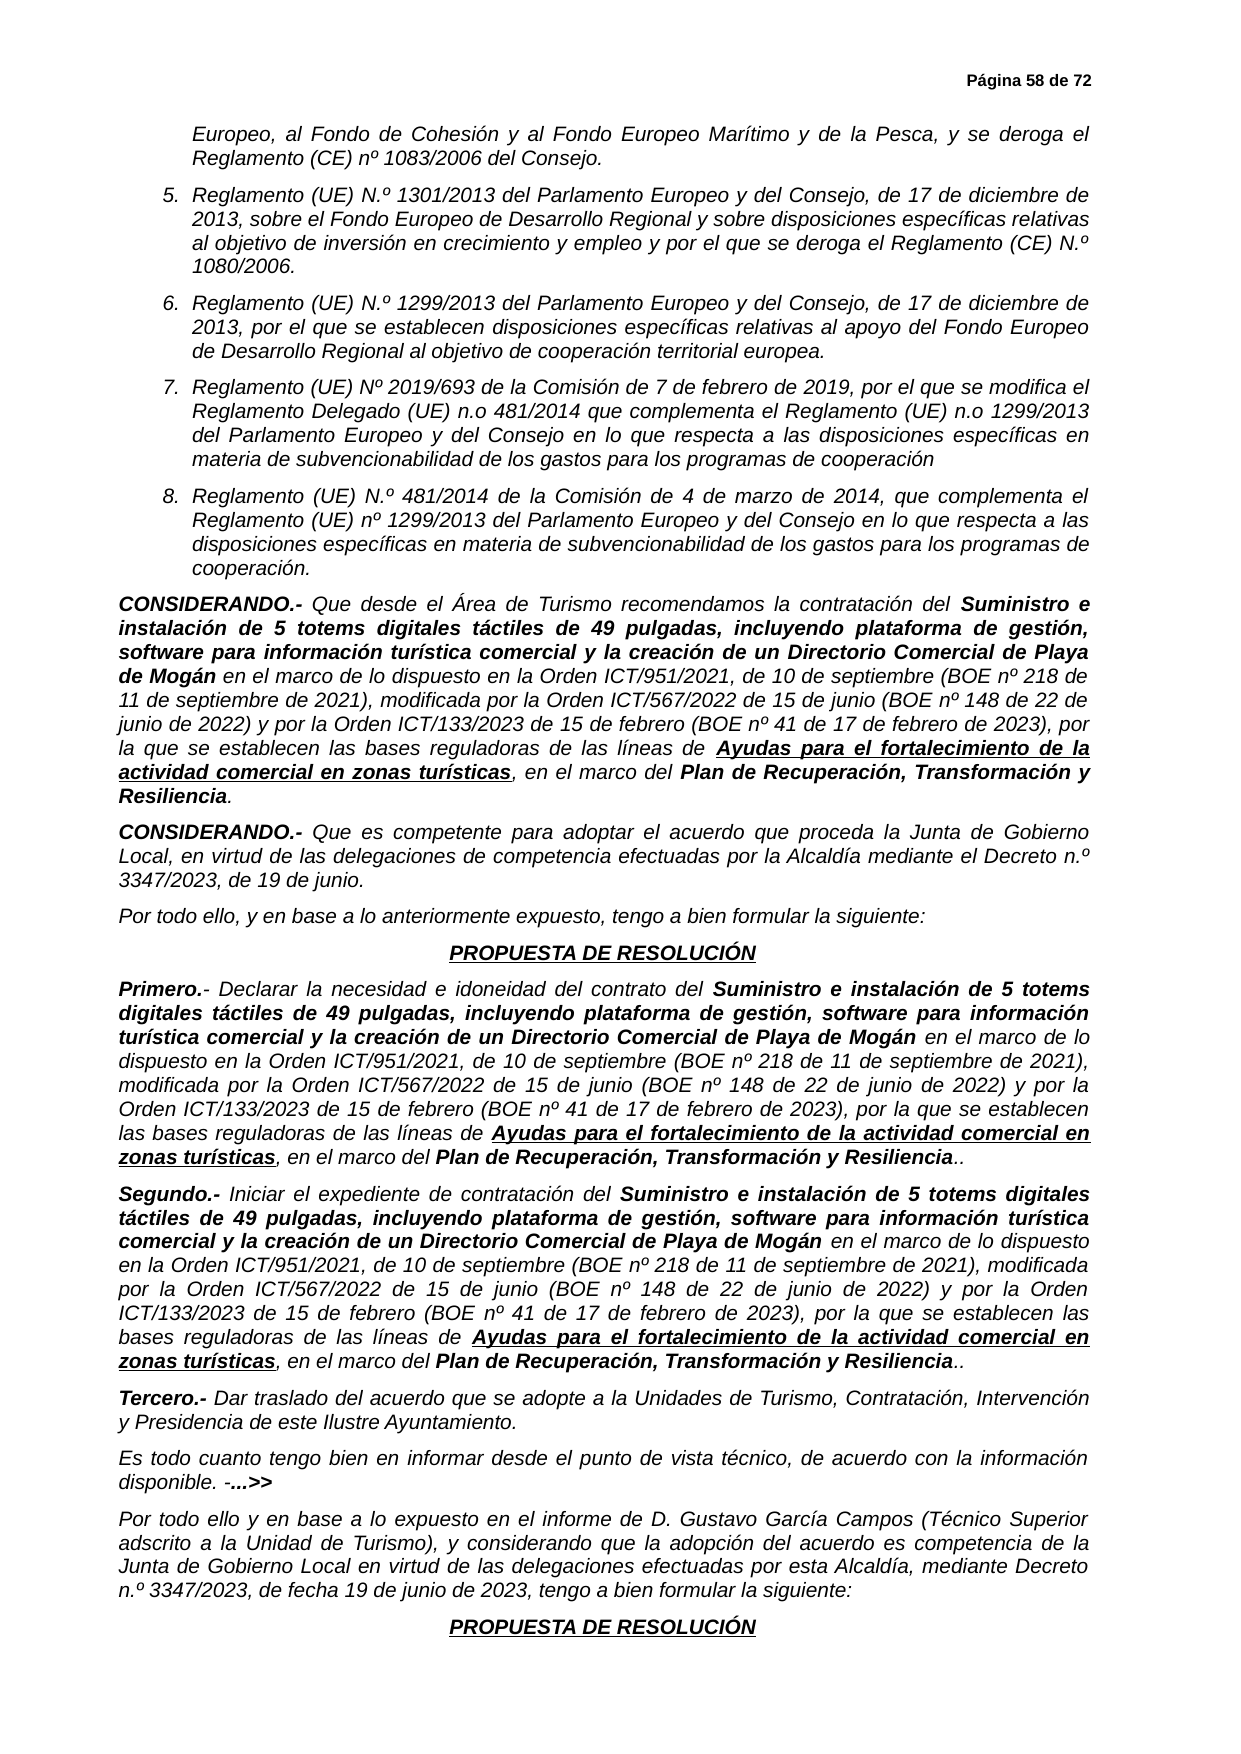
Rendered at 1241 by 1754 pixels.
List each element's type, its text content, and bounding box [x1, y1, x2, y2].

list Reglamento (UE) N.º 1299/2013 del Parlamento Europeo y del Consejo, de 17 de diciembre de 2013, por el que se establecen disposiciones específicas relativas al apoyo del Fondo Europeo de Desarrollo Regional al objetivo de cooperación territorial europea. [162, 291, 1092, 363]
text Por todo ello y en base a lo expuesto en el informe de D. Gustavo García Campos (Técnico Superior adscrito a la Unidad de Turismo), y considerando que la adopción del acuerdo es competencia de la Junta de Gobierno Local en virtud de las delegaciones efectuadas por esta Alcaldía, mediante Decreto n.º 3347/2023, de fecha 19 de junio de 2023, tengo a bien formular la siguiente: [118, 1506, 1092, 1602]
text Tercero.- Dar traslado del acuerdo que se adopte a la Unidades de Turismo, Contratación, Intervención y Presidencia de este Ilustre Ayuntamiento. [118, 1386, 1092, 1433]
list Reglamento (UE) N.º 1301/2013 del Parlamento Europeo y del Consejo, de 17 de diciembre de 2013, sobre el Fondo Europeo de Desarrollo Regional y sobre disposiciones específicas relativas al objetivo de inversión en crecimiento y empleo y por el que se deroga el Reglamento (CE) N.º 1080/2006. [162, 182, 1092, 278]
text PROPUESTA DE RESOLUCIÓN [118, 1615, 1092, 1639]
text PROPUESTA DE RESOLUCIÓN [118, 941, 1092, 965]
list Europeo, al Fondo de Cohesión y al Fondo Europeo Marítimo y de la Pesca, y se deroga el Reglamento (CE) nº 1083/2006 del Consejo. [162, 122, 1092, 170]
text CONSIDERANDO.- Que desde el Área de Turismo recomendamos la contratación del Suministro e instalación de 5 totems digitales táctiles de 49 pulgadas, incluyendo plataforma de gestión, software para información turística comercial y la creación de un Directorio Comercial de Playa de Mogán en el marco de lo dispuesto en la Orden ICT/951/2021, de 10 de septiembre (BOE nº 218 de 11 de septiembre de 2021), modificada por la Orden ICT/567/2022 de 15 de junio (BOE nº 148 de 22 de junio de 2022) y por la Orden ICT/133/2023 de 15 de febrero (BOE nº 41 de 17 de febrero de 2023), por la que se establecen las bases reguladoras de las líneas de Ayudas para el fortalecimiento de la actividad comercial en zonas turísticas, en el marco del Plan de Recuperación, Transformación y Resiliencia. [118, 592, 1092, 807]
text Primero.- Declarar la necesidad e idoneidad del contrato del Suministro e instalación de 5 totems digitales táctiles de 49 pulgadas, incluyendo plataforma de gestión, software para información turística comercial y la creación de un Directorio Comercial de Playa de Mogán en el marco de lo dispuesto en la Orden ICT/951/2021, de 10 de septiembre (BOE nº 218 de 11 de septiembre de 2021), modificada por la Orden ICT/567/2022 de 15 de junio (BOE nº 148 de 22 de junio de 2022) y por la Orden ICT/133/2023 de 15 de febrero (BOE nº 41 de 17 de febrero de 2023), por la que se establecen las bases reguladoras de las líneas de Ayudas para el fortalecimiento de la actividad comercial en zonas turísticas, en el marco del Plan de Recuperación, Transformación y Resiliencia.. [118, 977, 1092, 1169]
text Es todo cuanto tengo bien en informar desde el punto de vista técnico, de acuerdo con la información disponible. -...>> [118, 1446, 1092, 1494]
text Segundo.- Iniciar el expediente de contratación del Suministro e instalación de 5 totems digitales táctiles de 49 pulgadas, incluyendo plataforma de gestión, software para información turística comercial y la creación de un Directorio Comercial de Playa de Mogán en el marco de lo dispuesto en la Orden ICT/951/2021, de 10 de septiembre (BOE nº 218 de 11 de septiembre de 2021), modificada por la Orden ICT/567/2022 de 15 de junio (BOE nº 148 de 22 de junio de 2022) y por la Orden ICT/133/2023 de 15 de febrero (BOE nº 41 de 17 de febrero de 2023), por la que se establecen las bases reguladoras de las líneas de Ayudas para el fortalecimiento de la actividad comercial en zonas turísticas, en el marco del Plan de Recuperación, Transformación y Resiliencia.. [118, 1181, 1092, 1373]
text CONSIDERANDO.- Que es competente para adoptar el acuerdo que proceda la Junta de Gobierno Local, en virtud de las delegaciones de competencia efectuadas por la Alcaldía mediante el Decreto n.º 3347/2023, de 19 de junio. [118, 820, 1092, 892]
list Reglamento (UE) N.º 481/2014 de la Comisión de 4 de marzo de 2014, que complementa el Reglamento (UE) nº 1299/2013 del Parlamento Europeo y del Consejo en lo que respecta a las disposiciones específicas en materia de subvencionabilidad de los gastos para los programas de cooperación. [162, 483, 1092, 579]
text Por todo ello, y en base a lo anteriormente expuesto, tengo a bien formular la siguiente: [118, 904, 1092, 928]
list Reglamento (UE) Nº 2019/693 de la Comisión de 7 de febrero de 2019, por el que se modifica el Reglamento Delegado (UE) n.o 481/2014 que complementa el Reglamento (UE) n.o 1299/2013 del Parlamento Europeo y del Consejo en lo que respecta a las disposiciones específicas en materia de subvencionabilidad de los gastos para los programas de cooperación [162, 375, 1092, 471]
